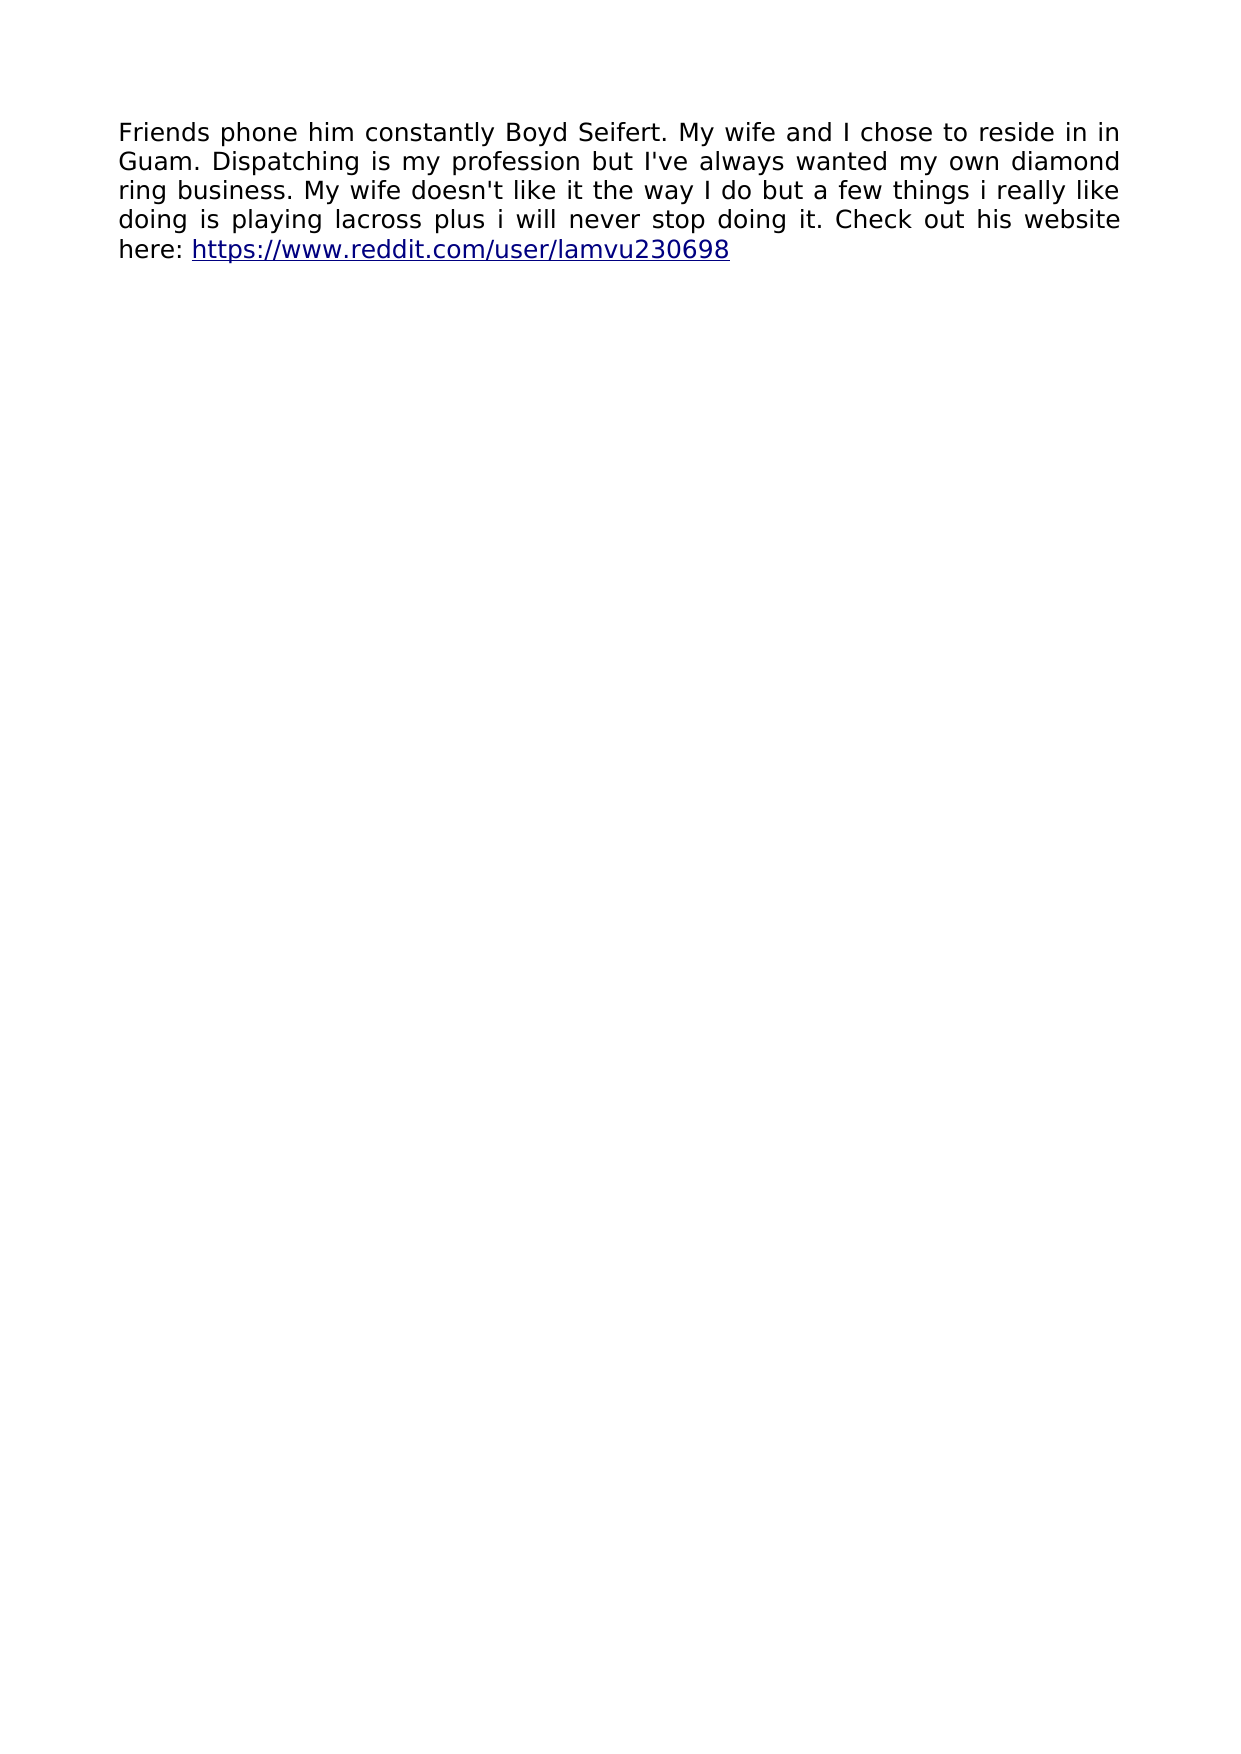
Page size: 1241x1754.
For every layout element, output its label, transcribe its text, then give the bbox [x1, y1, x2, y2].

text Friends phone him constantly Boyd Seifert. My wife and I chose to reside in in Guam. Dispatching is my profession but I've always wanted my own diamond ring business. My wife doesn't like it the way I do but a few things i really like doing is playing lacross plus i will never stop doing it. Check out his website here: https://www.reddit.com/user/lamvu230698 [118, 118, 1122, 264]
